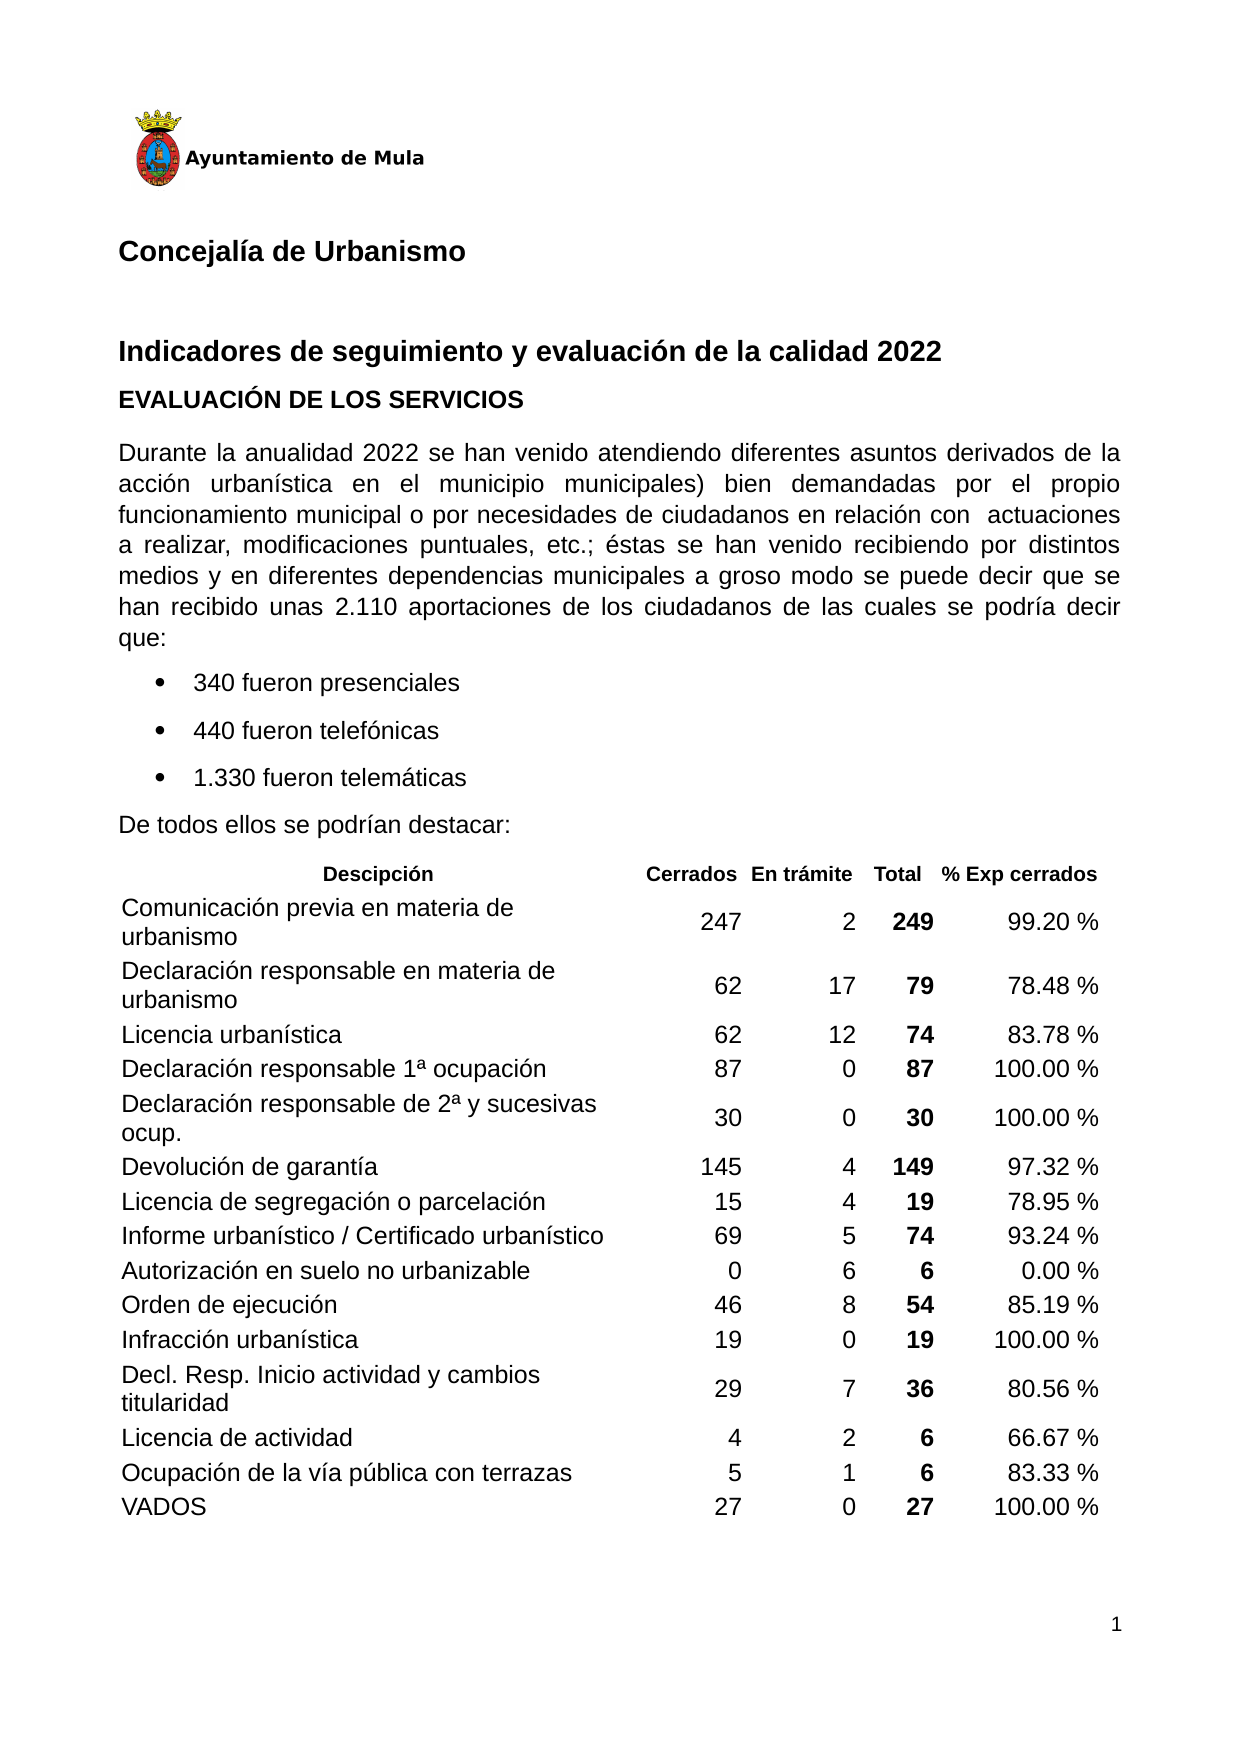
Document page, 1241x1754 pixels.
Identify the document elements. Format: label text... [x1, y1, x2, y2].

table_header Descipción [118, 858, 638, 890]
table_header En trámite [745, 858, 859, 890]
table_cell 0 [745, 1322, 859, 1357]
table_cell 2 [745, 1420, 859, 1455]
table_cell 247 [639, 890, 745, 953]
table_cell Licencia de segregación o parcelación [118, 1184, 638, 1218]
table_cell 0 [745, 1086, 859, 1149]
table_cell 78,95 % [937, 1184, 1102, 1218]
table_cell 145 [639, 1149, 745, 1184]
table_cell Autorización en suelo no urbanizable [118, 1253, 638, 1288]
table_cell 54 [859, 1288, 937, 1322]
table_cell 62 [639, 1017, 745, 1051]
table_cell 0 [745, 1489, 859, 1524]
table_cell 6 [859, 1455, 937, 1489]
table_cell 66,67 % [937, 1420, 1102, 1455]
table_cell Declaración responsable 1ª ocupación [118, 1051, 638, 1086]
table_cell 85,19 % [937, 1288, 1102, 1322]
table_cell Licencia urbanística [118, 1017, 638, 1051]
table_cell 149 [859, 1149, 937, 1184]
table_cell 30 [859, 1086, 937, 1149]
table_cell 30 [639, 1086, 745, 1149]
table_cell 93,24 % [937, 1219, 1102, 1253]
list 440 fueron telefónicas [156, 716, 1122, 744]
list 340 fueron presenciales [156, 668, 1122, 697]
table_cell 99,20 % [937, 890, 1102, 953]
table_cell 19 [859, 1184, 937, 1218]
table_cell 19 [859, 1322, 937, 1357]
table_cell 83,33 % [937, 1455, 1102, 1489]
table_cell 62 [639, 954, 745, 1017]
table_cell 29 [639, 1357, 745, 1420]
table_cell Devolución de garantía [118, 1149, 638, 1184]
table_cell 6 [745, 1253, 859, 1288]
table_cell 5 [745, 1219, 859, 1253]
table_cell Informe urbanístico / Certificado urbanístico [118, 1219, 638, 1253]
table_cell 80,56 % [937, 1357, 1102, 1420]
table_cell 79 [859, 954, 937, 1017]
text Indicadores de seguimiento y evaluación de la calidad 2022 [118, 334, 1122, 368]
table_cell Licencia de actividad [118, 1420, 638, 1455]
table_header Cerrados [639, 858, 745, 890]
table_cell 97,32 % [937, 1149, 1102, 1184]
table_cell 0 [639, 1253, 745, 1288]
table_cell 100,00 % [937, 1489, 1102, 1524]
table_cell 78,48 % [937, 954, 1102, 1017]
table_cell 74 [859, 1219, 937, 1253]
table_cell 0,00 % [937, 1253, 1102, 1288]
text Concejalía de Urbanismo [118, 234, 1122, 267]
table_cell 4 [639, 1420, 745, 1455]
table_cell 12 [745, 1017, 859, 1051]
picture [118, 101, 447, 206]
table_cell Infracción urbanística [118, 1322, 638, 1357]
table_cell Declaración responsable de 2ª y sucesivas ocup. [118, 1086, 638, 1149]
table_header Total [859, 858, 937, 890]
list De todos ellos se podrían destacar: [118, 810, 1122, 839]
table_cell 36 [859, 1357, 937, 1420]
table_cell 8 [745, 1288, 859, 1322]
table_cell Comunicación previa en materia de urbanismo [118, 890, 638, 953]
table_cell 6 [859, 1420, 937, 1455]
table_cell 6 [859, 1253, 937, 1288]
table_cell 100,00 % [937, 1322, 1102, 1357]
text EVALUACIÓN DE LOS SERVICIOS [118, 385, 1122, 413]
table_cell 7 [745, 1357, 859, 1420]
table_cell 17 [745, 954, 859, 1017]
table_cell 1 [745, 1455, 859, 1489]
table_cell Ocupación de la vía pública con terrazas [118, 1455, 638, 1489]
table_cell 249 [859, 890, 937, 953]
table_cell 87 [639, 1051, 745, 1086]
table_cell Decl. Resp. Inicio actividad y cambios titularidad [118, 1357, 638, 1420]
table_cell 4 [745, 1184, 859, 1218]
table_cell Declaración responsable en materia de urbanismo [118, 954, 638, 1017]
table_cell 83,78 % [937, 1017, 1102, 1051]
table_cell 27 [639, 1489, 745, 1524]
table_cell 27 [859, 1489, 937, 1524]
table_cell 87 [859, 1051, 937, 1086]
table_cell 4 [745, 1149, 859, 1184]
table_cell 5 [639, 1455, 745, 1489]
table_cell 100,00 % [937, 1086, 1102, 1149]
table_cell 69 [639, 1219, 745, 1253]
table_cell 100,00 % [937, 1051, 1102, 1086]
table_cell 15 [639, 1184, 745, 1218]
table_cell VADOS [118, 1489, 638, 1524]
table_header % Exp cerrados [937, 858, 1102, 890]
table_cell 74 [859, 1017, 937, 1051]
table_cell Orden de ejecución [118, 1288, 638, 1322]
table_cell 46 [639, 1288, 745, 1322]
table_cell 0 [745, 1051, 859, 1086]
table_cell 19 [639, 1322, 745, 1357]
table_cell 2 [745, 890, 859, 953]
list Durante la anualidad 2022 se han venido atendiendo diferentes asuntos derivados de la acción urbanística en el municipio municipales) bien demandadas por el propio funcionamiento municipal o por necesidades de ciudadanos en relación con actuaciones a realizar, modificaciones puntuales, etc.; éstas se han venido recibiendo por distintos medios y en diferentes dependencias municipales a groso modo se puede decir que se han recibido unas 2.110 aportaciones de los ciudadanos de las cuales se podría decir que: [118, 438, 1122, 651]
list 1.330 fueron telemáticas [156, 763, 1122, 792]
